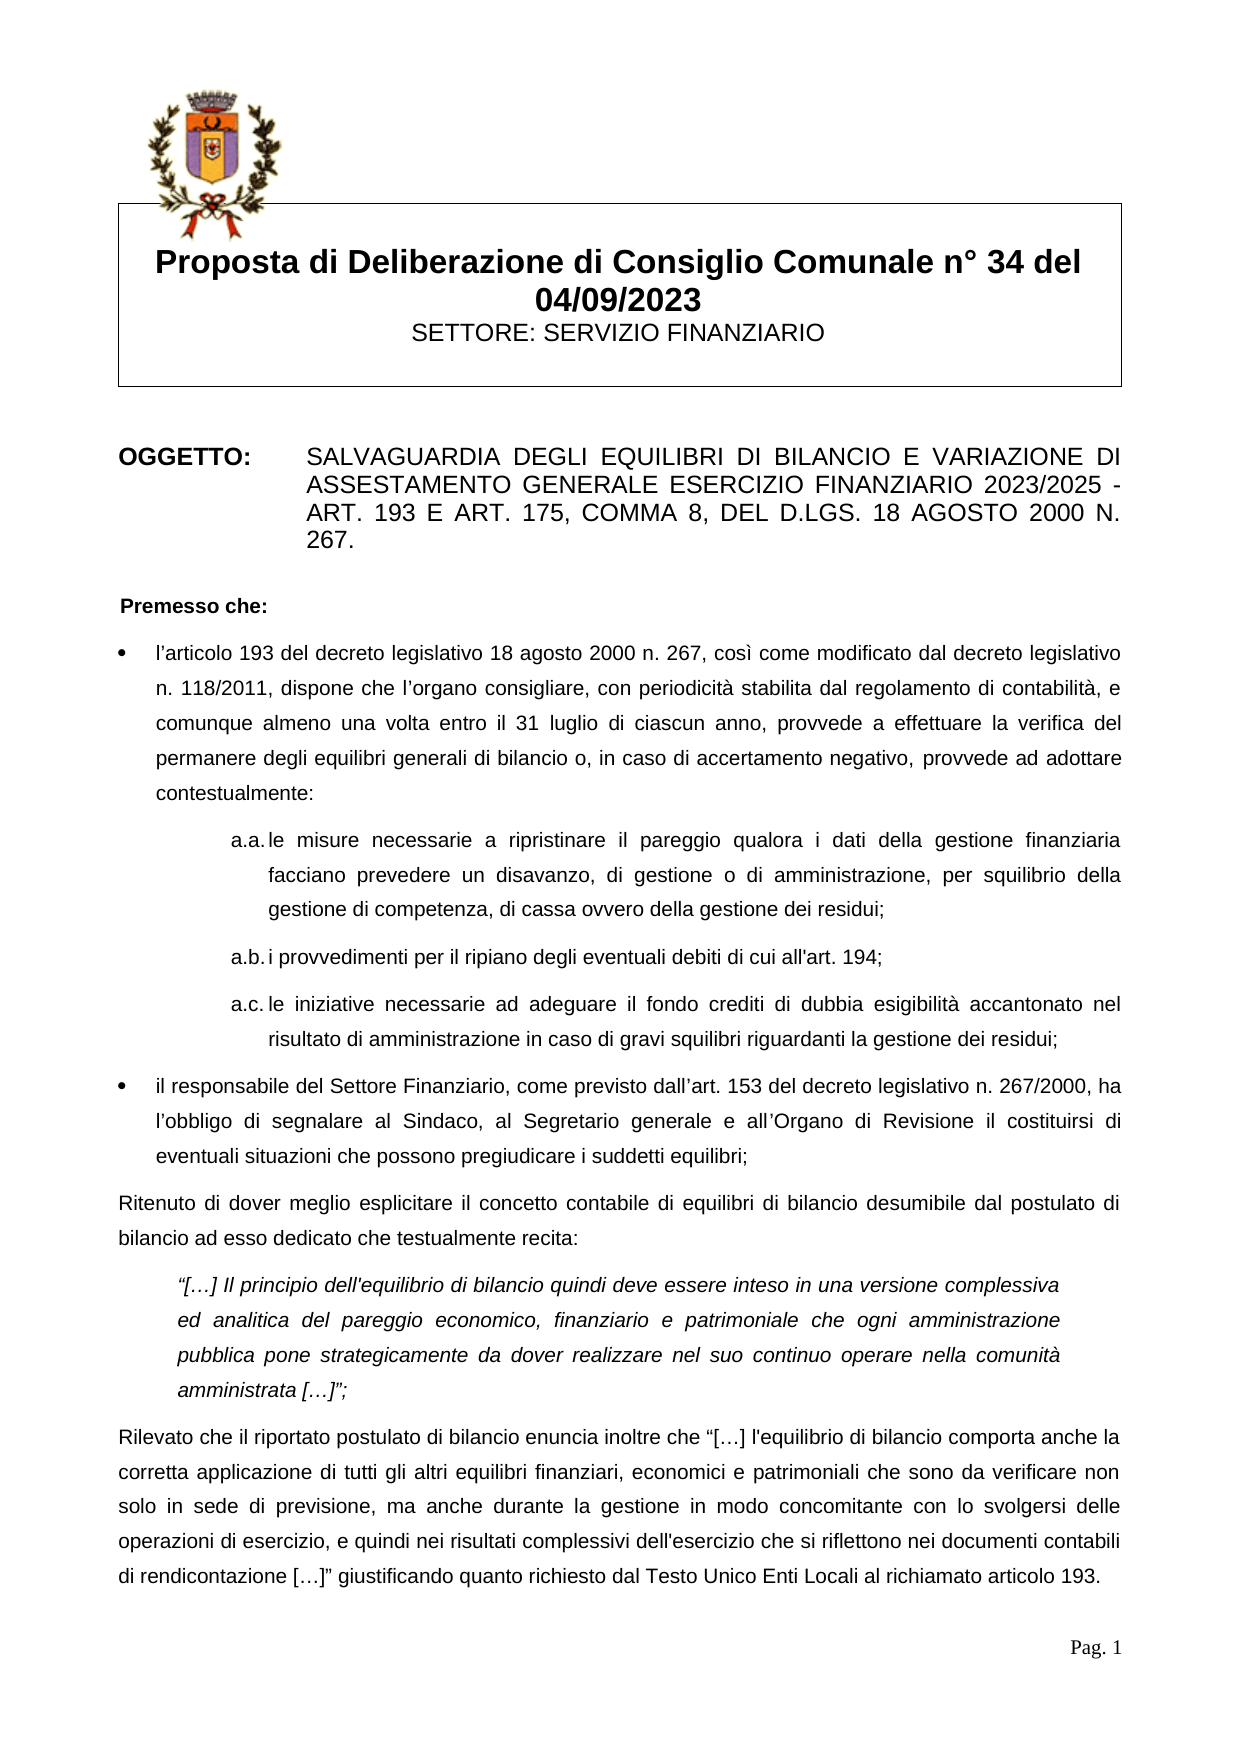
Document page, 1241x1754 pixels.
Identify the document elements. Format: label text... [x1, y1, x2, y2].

text SETTORE: SERVIZIO FINANZIARIO [119, 315, 1121, 346]
list le iniziative necessarie ad adeguare il fondo crediti di dubbia esigibilità accantonato nel risultato di amministrazione in caso di gravi squilibri riguardanti la gestione dei residui; [231, 993, 1122, 1051]
text Rilevato che il riportato postulato di bilancio enuncia inoltre che “[…] l'equilibrio di bilancio comporta anche la corretta applicazione di tutti gli altri equilibri finanziari, economici e patrimoniali che sono da verificare non solo in sede di previsione, ma anche durante la gestione in modo concomitante con lo svolgersi delle operazioni di esercizio, e quindi nei risultati complessivi dell'esercizio che si riflettono nei documenti contabili di rendicontazione […]” giustificando quanto richiesto dal Testo Unico Enti Locali al richiamato articolo 193. [118, 1425, 1122, 1588]
list l’articolo 193 del decreto legislativo 18 agosto 2000 n. 267, così come modificato dal decreto legislativo n. 118/2011, dispone che l’organo consigliare, con periodicità stabilita dal regolamento di contabilità, e comunque almeno una volta entro il 31 luglio di ciascun anno, provvede a effettuare la verifica del permanere degli equilibri generali di bilancio o, in caso di accertamento negativo, provvede ad adottare contestualmente: [118, 642, 1122, 804]
list il responsabile del Settore Finanziario, come previsto dall’art. 153 del decreto legislativo n. 267/2000, ha l’obbligo di segnalare al Sindaco, al Segretario generale e all’Organo di Revisione il costituirsi di eventuali situazioni che possono pregiudicare i suddetti equilibri; [118, 1075, 1122, 1168]
text Proposta di Deliberazione di Consiglio Comunale n° 34 del 04/09/2023 [119, 241, 1121, 315]
list le misure necessarie a ripristinare il pareggio qualora i dati della gestione finanziaria facciano prevedere un disavanzo, di gestione o di amministrazione, per squilibrio della gestione di competenza, di cassa ovvero della gestione dei residui; [231, 828, 1122, 921]
text “[…] Il principio dell'equilibrio di bilancio quindi deve essere inteso in una versione complessiva ed analitica del pareggio economico, finanziario e patrimoniale che ogni amministrazione pubblica pone strategicamente da dover realizzare nel suo continuo operare nella comunità amministrata […]”; [177, 1274, 1063, 1401]
picture [147, 88, 284, 242]
table_header SALVAGUARDIA DEGLI EQUILIBRI DI BILANCIO E VARIAZIONE DI ASSESTAMENTO GENERALE ESERCIZIO FINANZIARIO 2023/2025 - ART. 193 E ART. 175, COMMA 8, DEL D.LGS. 18 AGOSTO 2000 N. 267. [295, 443, 1133, 554]
table_header OGGETTO: [107, 443, 295, 554]
text Premesso che: [118, 594, 1122, 618]
list i provvedimenti per il ripiano degli eventuali debiti di cui all'art. 194; [231, 945, 1122, 968]
text Ritenuto di dover meglio esplicitare il concetto contabile di equilibri di bilancio desumibile dal postulato di bilancio ad esso dedicato che testualmente recita: [118, 1192, 1122, 1250]
